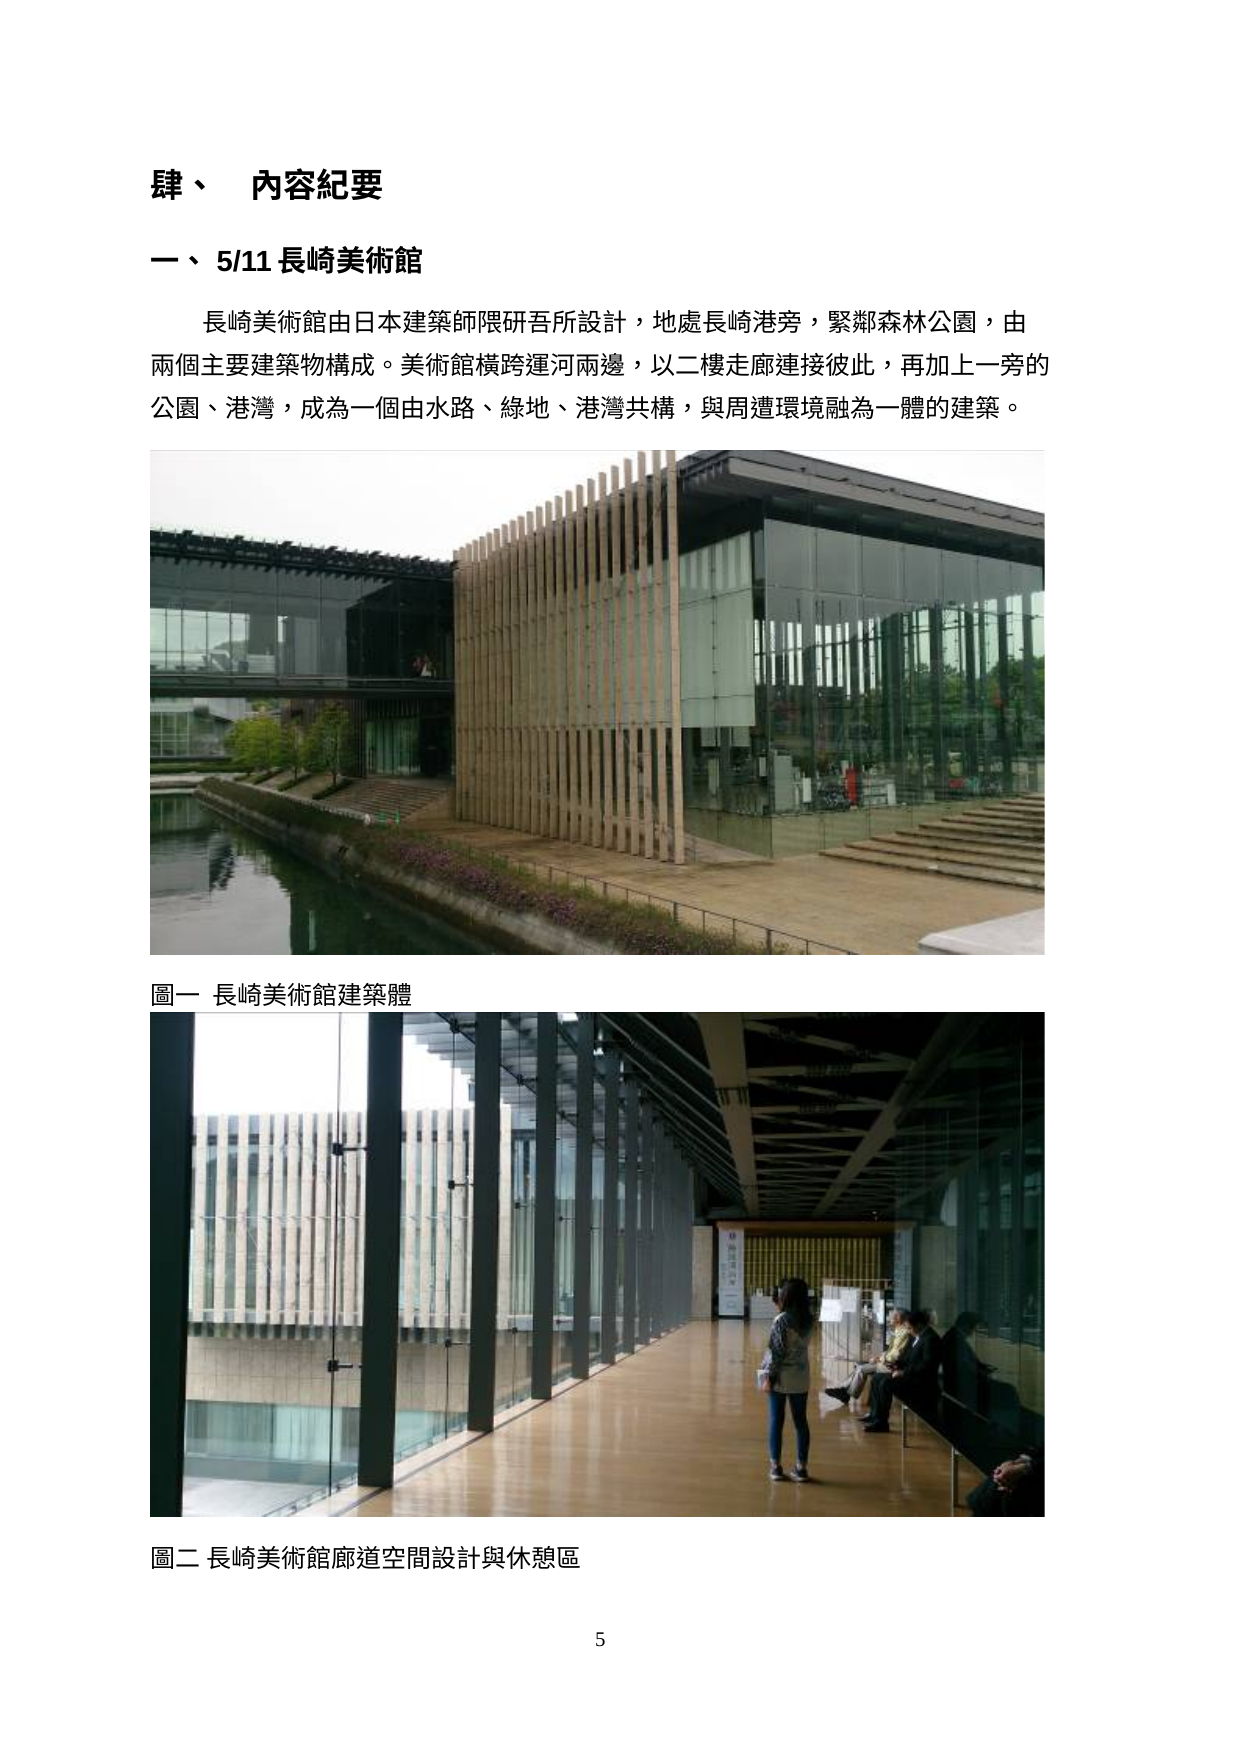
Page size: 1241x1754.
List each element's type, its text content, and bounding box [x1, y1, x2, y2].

text 長崎美術館由日本建築師隈研吾所設計，地處長崎港旁，緊鄰森林公園，由兩個主要建築物構成。美術館橫跨運河兩邊，以二樓走廊連接彼此，再加上一旁的公園、港灣，成為一個由水路、綠地、港灣共構，與周遭環境融為一體的建築。 [150, 302, 1050, 426]
table_cell [139, 1013, 1044, 1537]
table_cell 圖二 長崎美術館廊道空間設計與休憩區 [139, 1538, 1044, 1575]
table_header [139, 450, 1044, 975]
list 內容紀要 [150, 146, 1050, 221]
text 一、 5/11長崎美術館 [150, 221, 1050, 296]
picture [150, 1012, 1045, 1517]
picture [150, 450, 1045, 955]
table_cell 圖一 長崎美術館建築體 [139, 975, 1044, 1012]
